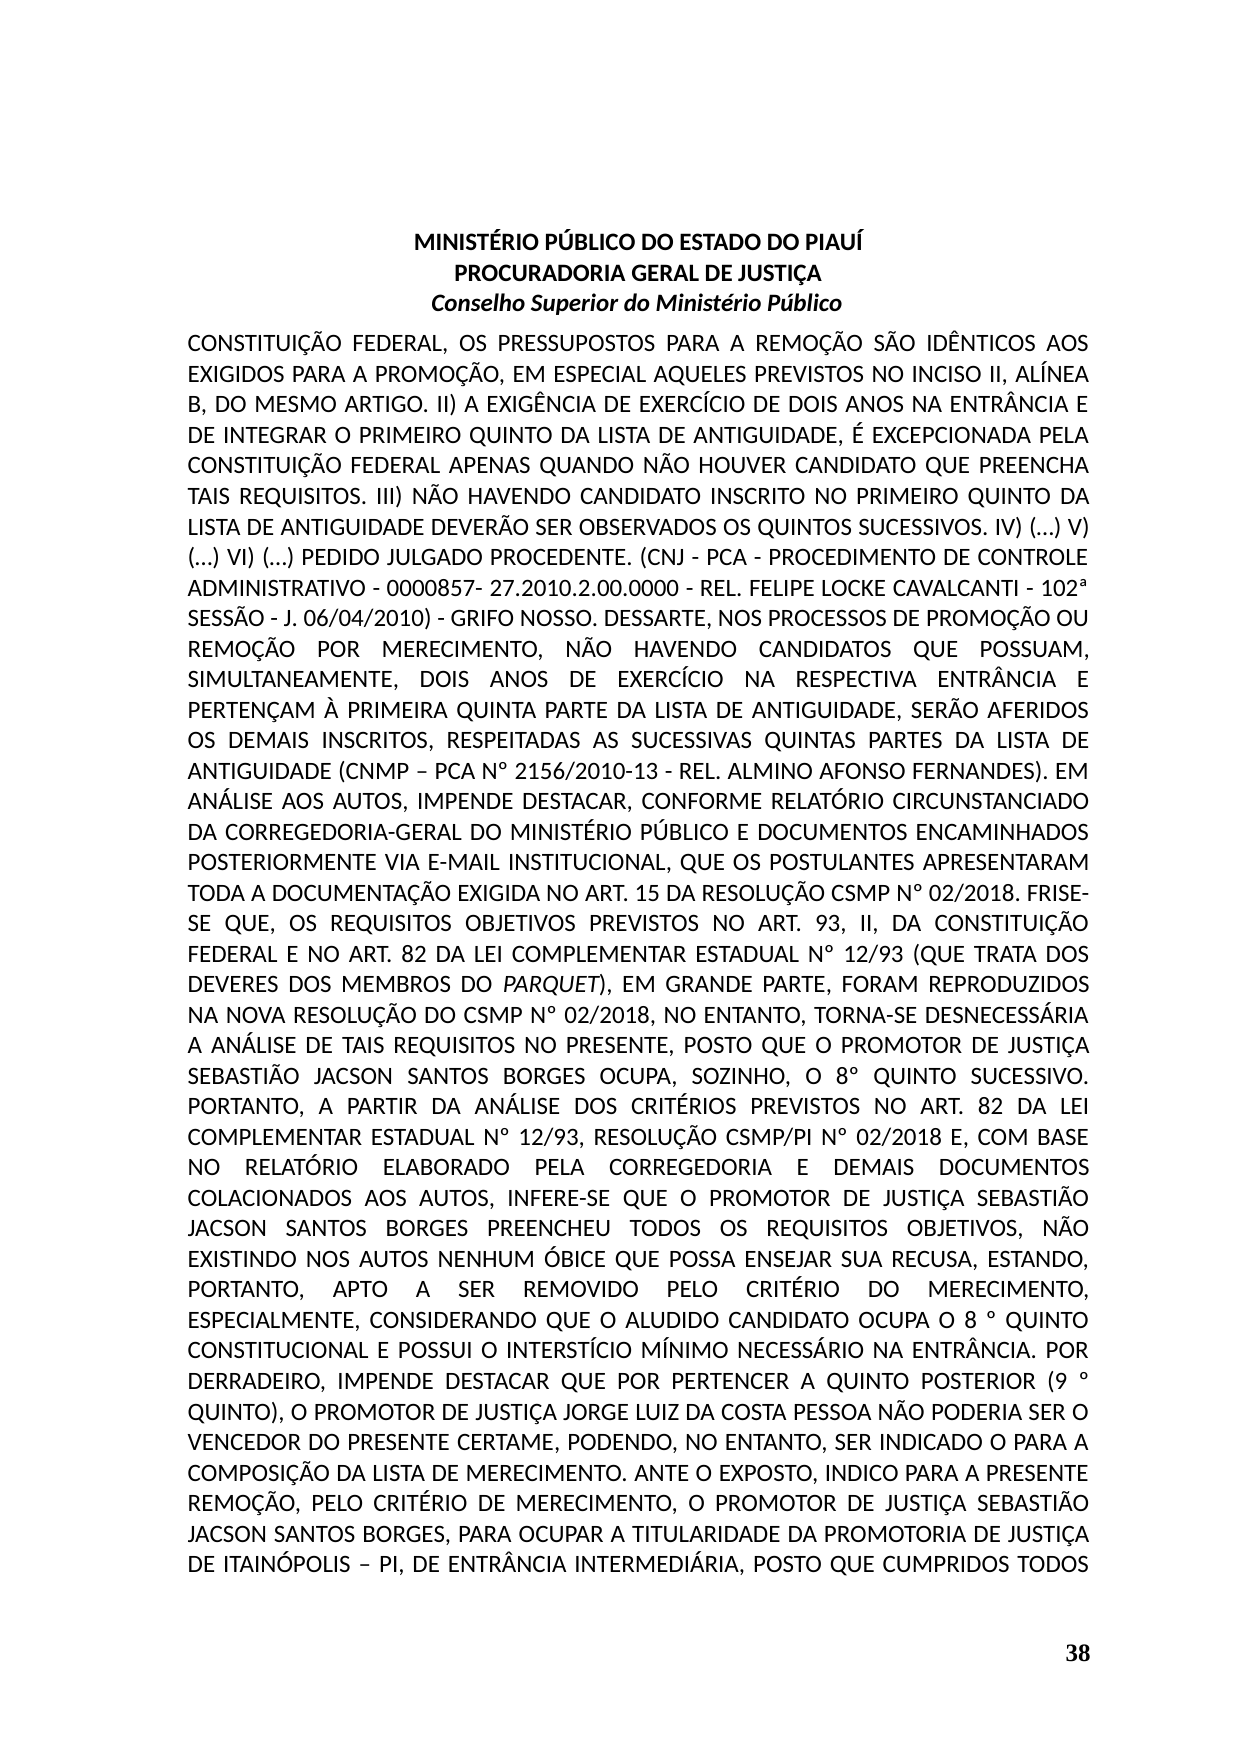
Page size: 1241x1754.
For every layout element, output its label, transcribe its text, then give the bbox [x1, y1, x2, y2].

text CONSTITUIÇÃO FEDERAL, OS PRESSUPOSTOS PARA A REMOÇÃO SÃO IDÊNTICOS AOS EXIGIDOS PARA A PROMOÇÃO, EM ESPECIAL AQUELES PREVISTOS NO INCISO II, ALÍNEA B, DO MESMO ARTIGO. II) A EXIGÊNCIA DE EXERCÍCIO DE DOIS ANOS NA ENTRÂNCIA E DE INTEGRAR O PRIMEIRO QUINTO DA LISTA DE ANTIGUIDADE, É EXCEPCIONADA PELA CONSTITUIÇÃO FEDERAL APENAS QUANDO NÃO HOUVER CANDIDATO QUE PREENCHA TAIS REQUISITOS. III) NÃO HAVENDO CANDIDATO INSCRITO NO PRIMEIRO QUINTO DA LISTA DE ANTIGUIDADE DEVERÃO SER OBSERVADOS OS QUINTOS SUCESSIVOS. IV) (…) V) (…) VI) (…) PEDIDO JULGADO PROCEDENTE. (CNJ - PCA - PROCEDIMENTO DE CONTROLE ADMINISTRATIVO - 0000857- 27.2010.2.00.0000 - REL. FELIPE LOCKE CAVALCANTI - 102ª SESSÃO - J. 06/04/2010) - GRIFO NOSSO. DESSARTE, NOS PROCESSOS DE PROMOÇÃO OU REMOÇÃO POR MERECIMENTO, NÃO HAVENDO CANDIDATOS QUE POSSUAM, SIMULTANEAMENTE, DOIS ANOS DE EXERCÍCIO NA RESPECTIVA ENTRÂNCIA E PERTENÇAM À PRIMEIRA QUINTA PARTE DA LISTA DE ANTIGUIDADE, SERÃO AFERIDOS OS DEMAIS INSCRITOS, RESPEITADAS AS SUCESSIVAS QUINTAS PARTES DA LISTA DE ANTIGUIDADE (CNMP – PCA Nº 2156/2010-13 - REL. ALMINO AFONSO FERNANDES). EM ANÁLISE AOS AUTOS, IMPENDE DESTACAR, CONFORME RELATÓRIO CIRCUNSTANCIADO DA CORREGEDORIA-GERAL DO MINISTÉRIO PÚBLICO E DOCUMENTOS ENCAMINHADOS POSTERIORMENTE VIA E-MAIL INSTITUCIONAL, QUE OS POSTULANTES APRESENTARAM TODA A DOCUMENTAÇÃO EXIGIDA NO ART. 15 DA RESOLUÇÃO CSMP Nº 02/2018. FRISE-SE QUE, OS REQUISITOS OBJETIVOS PREVISTOS NO ART. 93, II, DA CONSTITUIÇÃO FEDERAL E NO ART. 82 DA LEI COMPLEMENTAR ESTADUAL Nº 12/93 (QUE TRATA DOS DEVERES DOS MEMBROS DO PARQUET), EM GRANDE PARTE, FORAM REPRODUZIDOS NA NOVA RESOLUÇÃO DO CSMP Nº 02/2018, NO ENTANTO, TORNA-SE DESNECESSÁRIA A ANÁLISE DE TAIS REQUISITOS NO PRESENTE, POSTO QUE O PROMOTOR DE JUSTIÇA SEBASTIÃO JACSON SANTOS BORGES OCUPA, SOZINHO, O 8º QUINTO SUCESSIVO. PORTANTO, A PARTIR DA ANÁLISE DOS CRITÉRIOS PREVISTOS NO ART. 82 DA LEI COMPLEMENTAR ESTADUAL Nº 12/93, RESOLUÇÃO CSMP/PI Nº 02/2018 E, COM BASE NO RELATÓRIO ELABORADO PELA CORREGEDORIA E DEMAIS DOCUMENTOS COLACIONADOS AOS AUTOS, INFERE-SE QUE O PROMOTOR DE JUSTIÇA SEBASTIÃO JACSON SANTOS BORGES PREENCHEU TODOS OS REQUISITOS OBJETIVOS, NÃO EXISTINDO NOS AUTOS NENHUM ÓBICE QUE POSSA ENSEJAR SUA RECUSA, ESTANDO, PORTANTO, APTO A SER REMOVIDO PELO CRITÉRIO DO MERECIMENTO, ESPECIALMENTE, CONSIDERANDO QUE O ALUDIDO CANDIDATO OCUPA O 8 º QUINTO CONSTITUCIONAL E POSSUI O INTERSTÍCIO MÍNIMO NECESSÁRIO NA ENTRÂNCIA. POR DERRADEIRO, IMPENDE DESTACAR QUE POR PERTENCER A QUINTO POSTERIOR (9 º QUINTO), O PROMOTOR DE JUSTIÇA JORGE LUIZ DA COSTA PESSOA NÃO PODERIA SER O VENCEDOR DO PRESENTE CERTAME, PODENDO, NO ENTANTO, SER INDICADO O PARA A COMPOSIÇÃO DA LISTA DE MERECIMENTO. ANTE O EXPOSTO, INDICO PARA A PRESENTE REMOÇÃO, PELO CRITÉRIO DE MERECIMENTO, O PROMOTOR DE JUSTIÇA SEBASTIÃO JACSON SANTOS BORGES, PARA OCUPAR A TITULARIDADE DA PROMOTORIA DE JUSTIÇA DE ITAINÓPOLIS – PI, DE ENTRÂNCIA INTERMEDIÁRIA, POSTO QUE CUMPRIDOS TODOS [187, 327, 1090, 1579]
